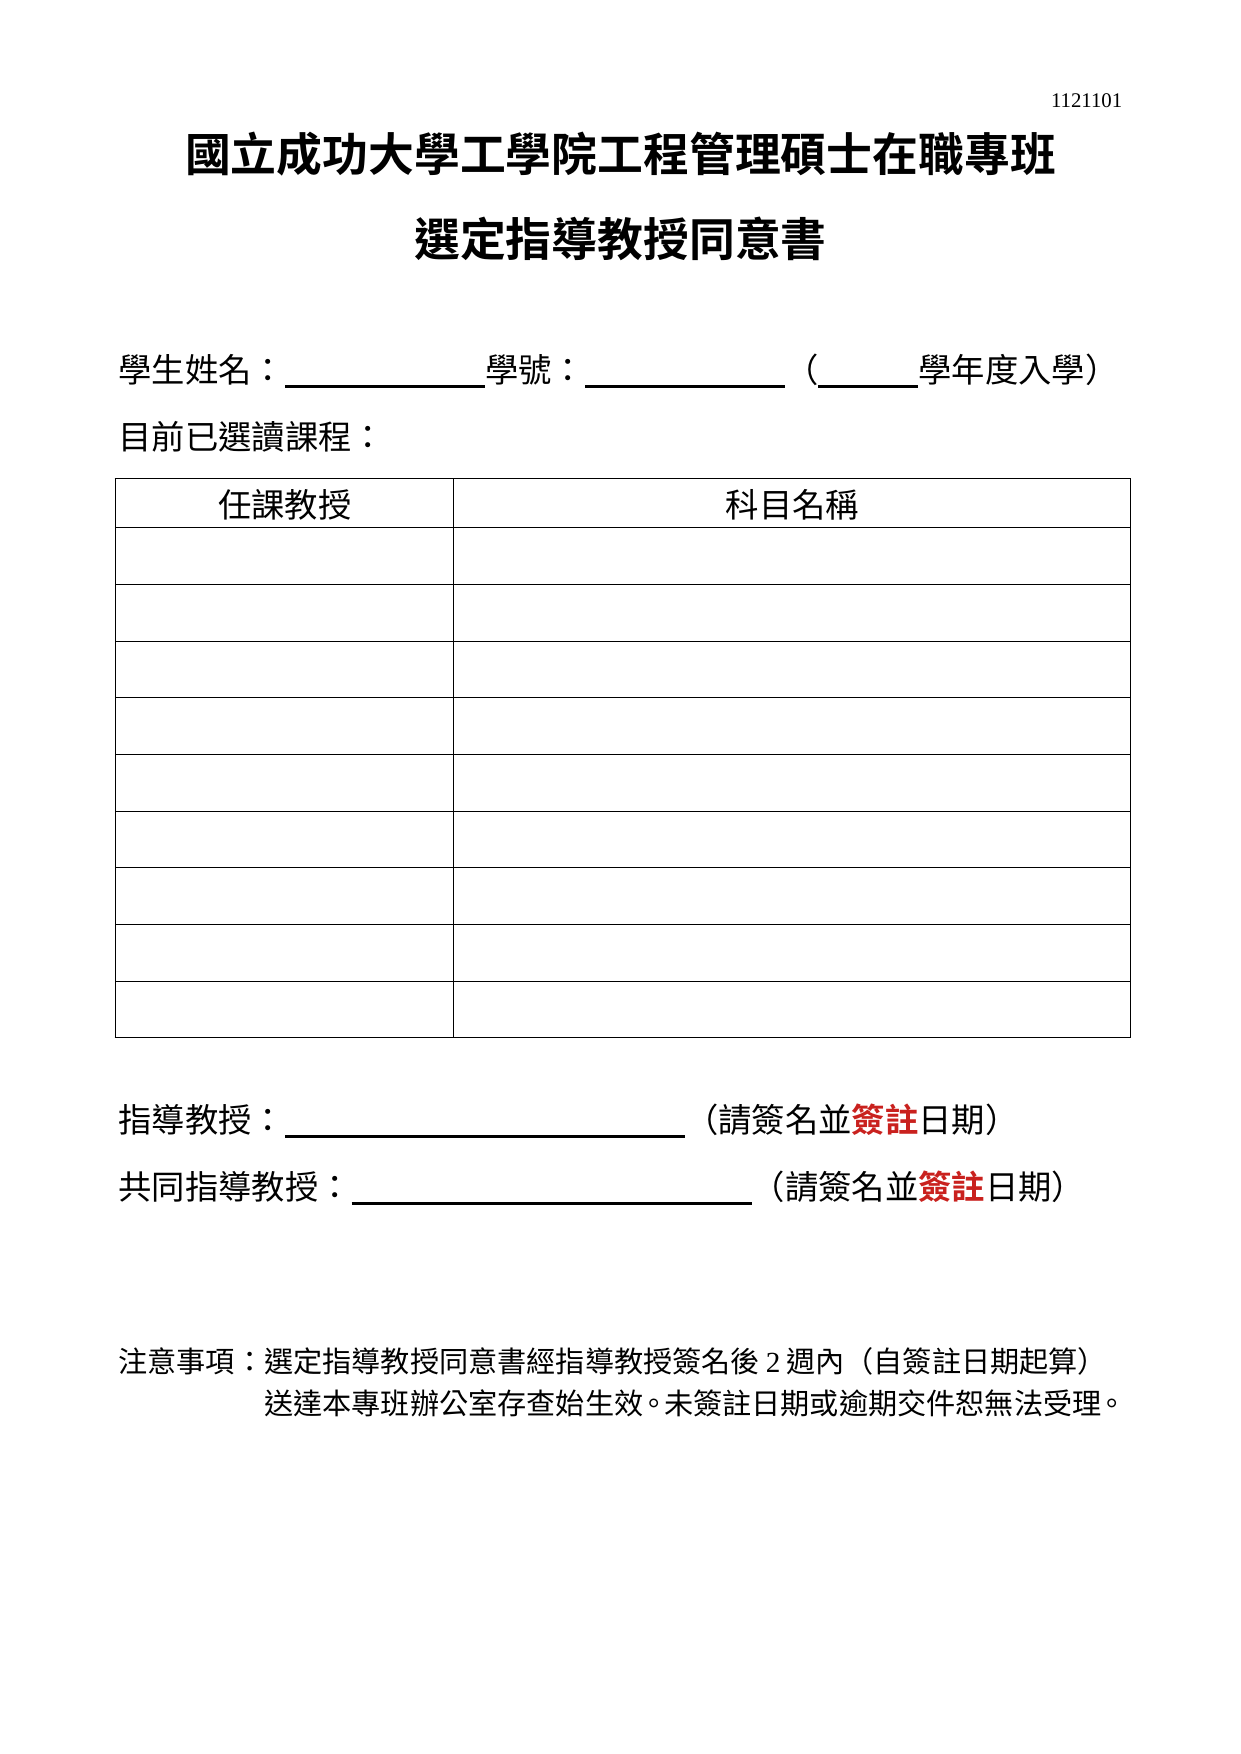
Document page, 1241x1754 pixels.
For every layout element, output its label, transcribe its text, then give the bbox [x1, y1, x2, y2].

table_header 科目名稱 [454, 479, 1130, 527]
table_cell [116, 585, 453, 641]
table_cell [454, 925, 1130, 981]
text 國立成功大學工學院工程管理碩士在職專班 [118, 118, 1122, 184]
table_cell [116, 755, 453, 811]
table_cell [116, 868, 453, 924]
table_cell [116, 642, 453, 697]
table_cell [454, 528, 1130, 584]
table_cell [116, 812, 453, 867]
text 選定指導教授同意書 [118, 203, 1122, 270]
table_cell [116, 982, 453, 1037]
table_cell [454, 755, 1130, 811]
table_cell [454, 982, 1130, 1037]
table_cell [454, 812, 1130, 867]
text 指導教授： （請簽名並簽註日期） [118, 1094, 1122, 1142]
text 目前已選讀課程： [118, 411, 1122, 459]
table_cell [116, 528, 453, 584]
table_cell [116, 698, 453, 754]
table_cell [454, 642, 1130, 697]
table_cell [454, 868, 1130, 924]
text 注意事項：選定指導教授同意書經指導教授簽名後2週內（自簽註日期起算）送達本專班辦公室存查始生效。未簽註日期或逾期交件恕無法受理。 [118, 1339, 1122, 1422]
table_cell [116, 925, 453, 981]
table_cell [454, 698, 1130, 754]
table_header 任課教授 [116, 479, 453, 527]
text 共同指導教授： （請簽名並簽註日期） [118, 1161, 1122, 1209]
text 學生姓名： 學號： （ 學年度入學） [118, 344, 1122, 392]
table_cell [454, 585, 1130, 641]
